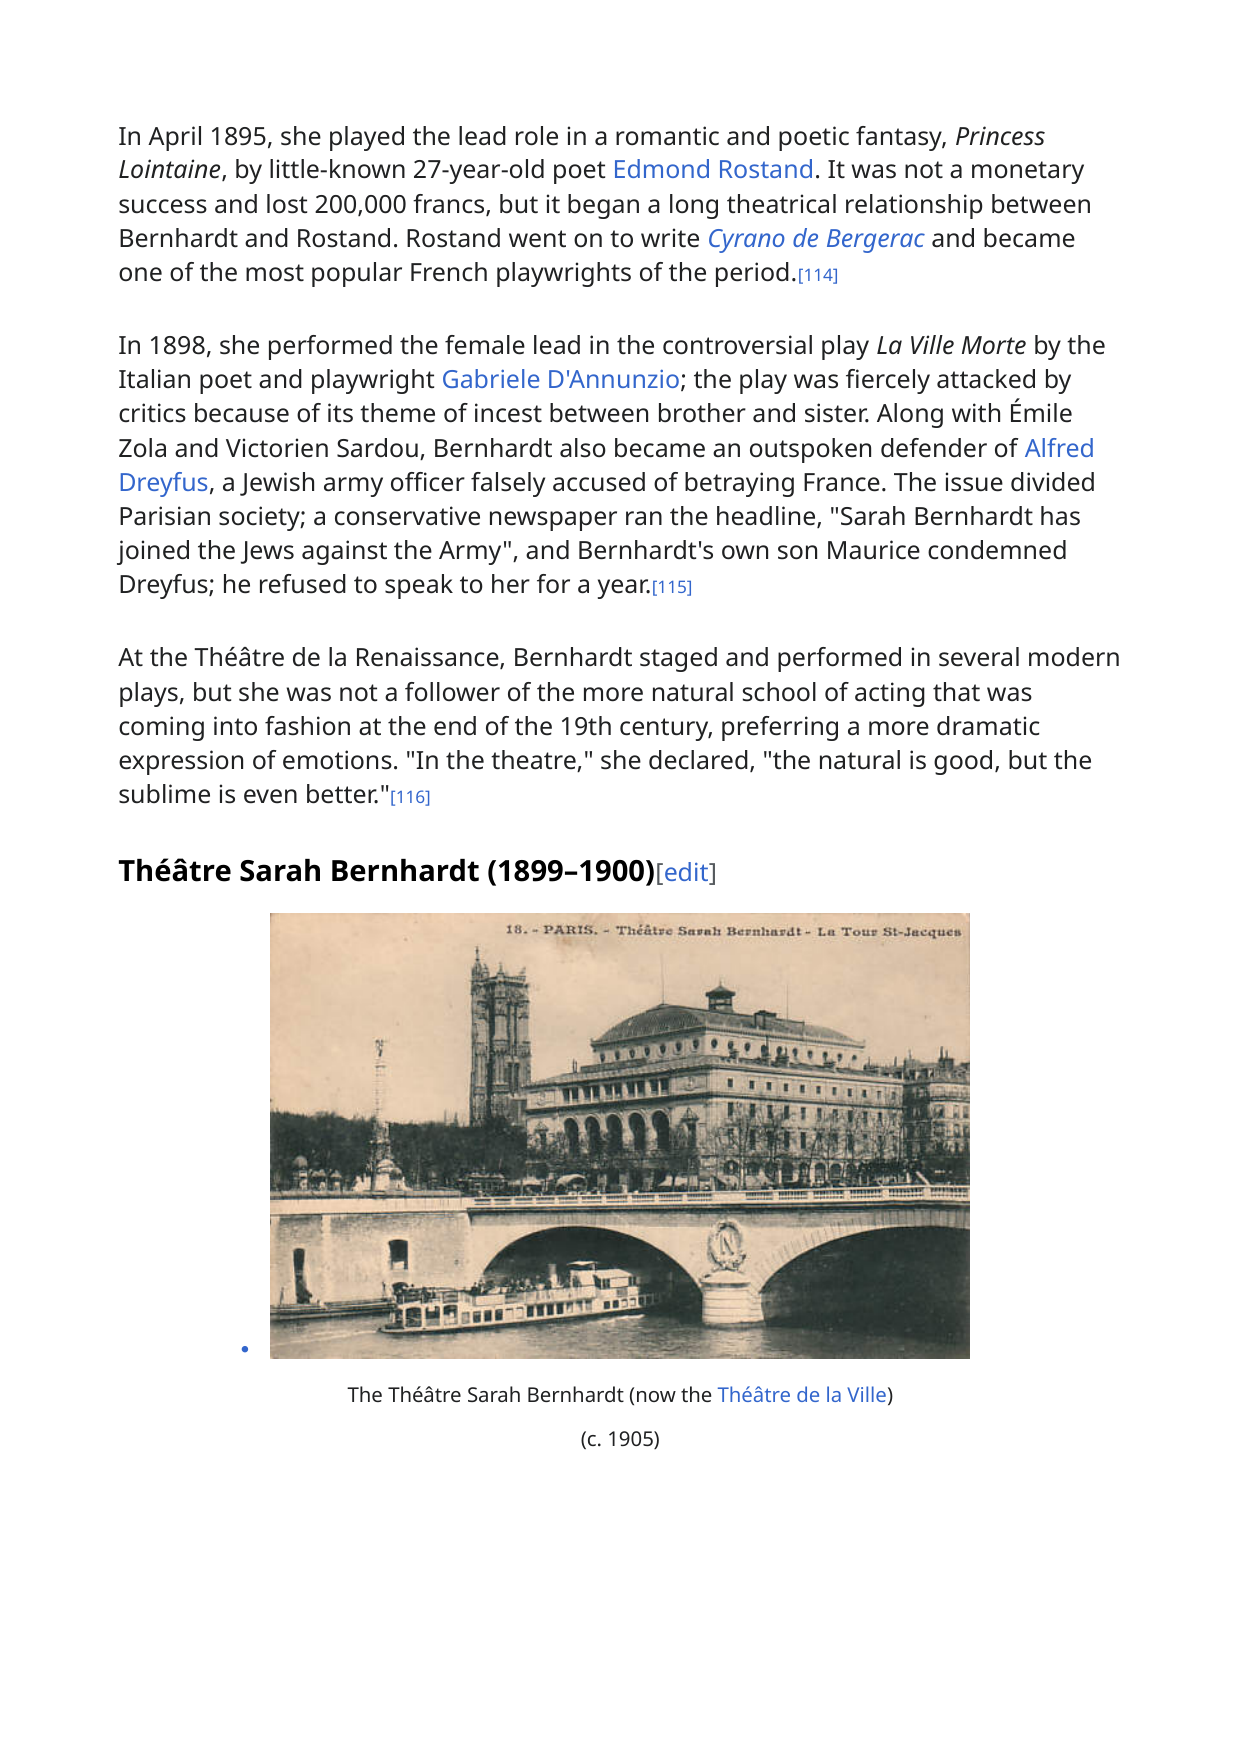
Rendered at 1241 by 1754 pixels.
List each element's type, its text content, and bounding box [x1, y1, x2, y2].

subtitle Théâtre Sarah Bernhardt (1899–1900)[edit] [118, 850, 1122, 890]
picture [270, 913, 970, 1359]
text At the Théâtre de la Renaissance, Bernhardt staged and performed in several modern plays, but she was not a follower of the more natural school of acting that was coming into fashion at the end of the 19th century, preferring a more dramatic expression of emotions. "In the theatre," she declared, "the natural is good, but the sublime is even better."[116] [118, 640, 1122, 810]
list The Théâtre Sarah Bernhardt (now the Théâtre de la Ville) (c. 1905) [118, 1381, 1119, 1453]
text In April 1895, she played the lead role in a romantic and poetic fantasy, Princess Lointaine, by little-known 27-year-old poet Edmond Rostand. It was not a monetary success and lost 200,000 francs, but it began a long theatrical relationship between Bernhardt and Rostand. Rostand went on to write Cyrano de Bergerac and became one of the most popular French playwrights of the period.[114] [118, 118, 1122, 288]
text In 1898, she performed the female lead in the controversial play La Ville Morte by the Italian poet and playwright Gabriele D'Annunzio; the play was fiercely attacked by critics because of its theme of incest between brother and sister. Along with Émile Zola and Victorien Sardou, Bernhardt also became an outspoken defender of Alfred Dreyfus, a Jewish army officer falsely accused of betraying France. The issue divided Parisian society; a conservative newspaper ran the headline, "Sarah Bernhardt has joined the Jews against the Army", and Bernhardt's own son Maurice condemned Dreyfus; he refused to speak to her for a year.[115] [118, 328, 1122, 601]
